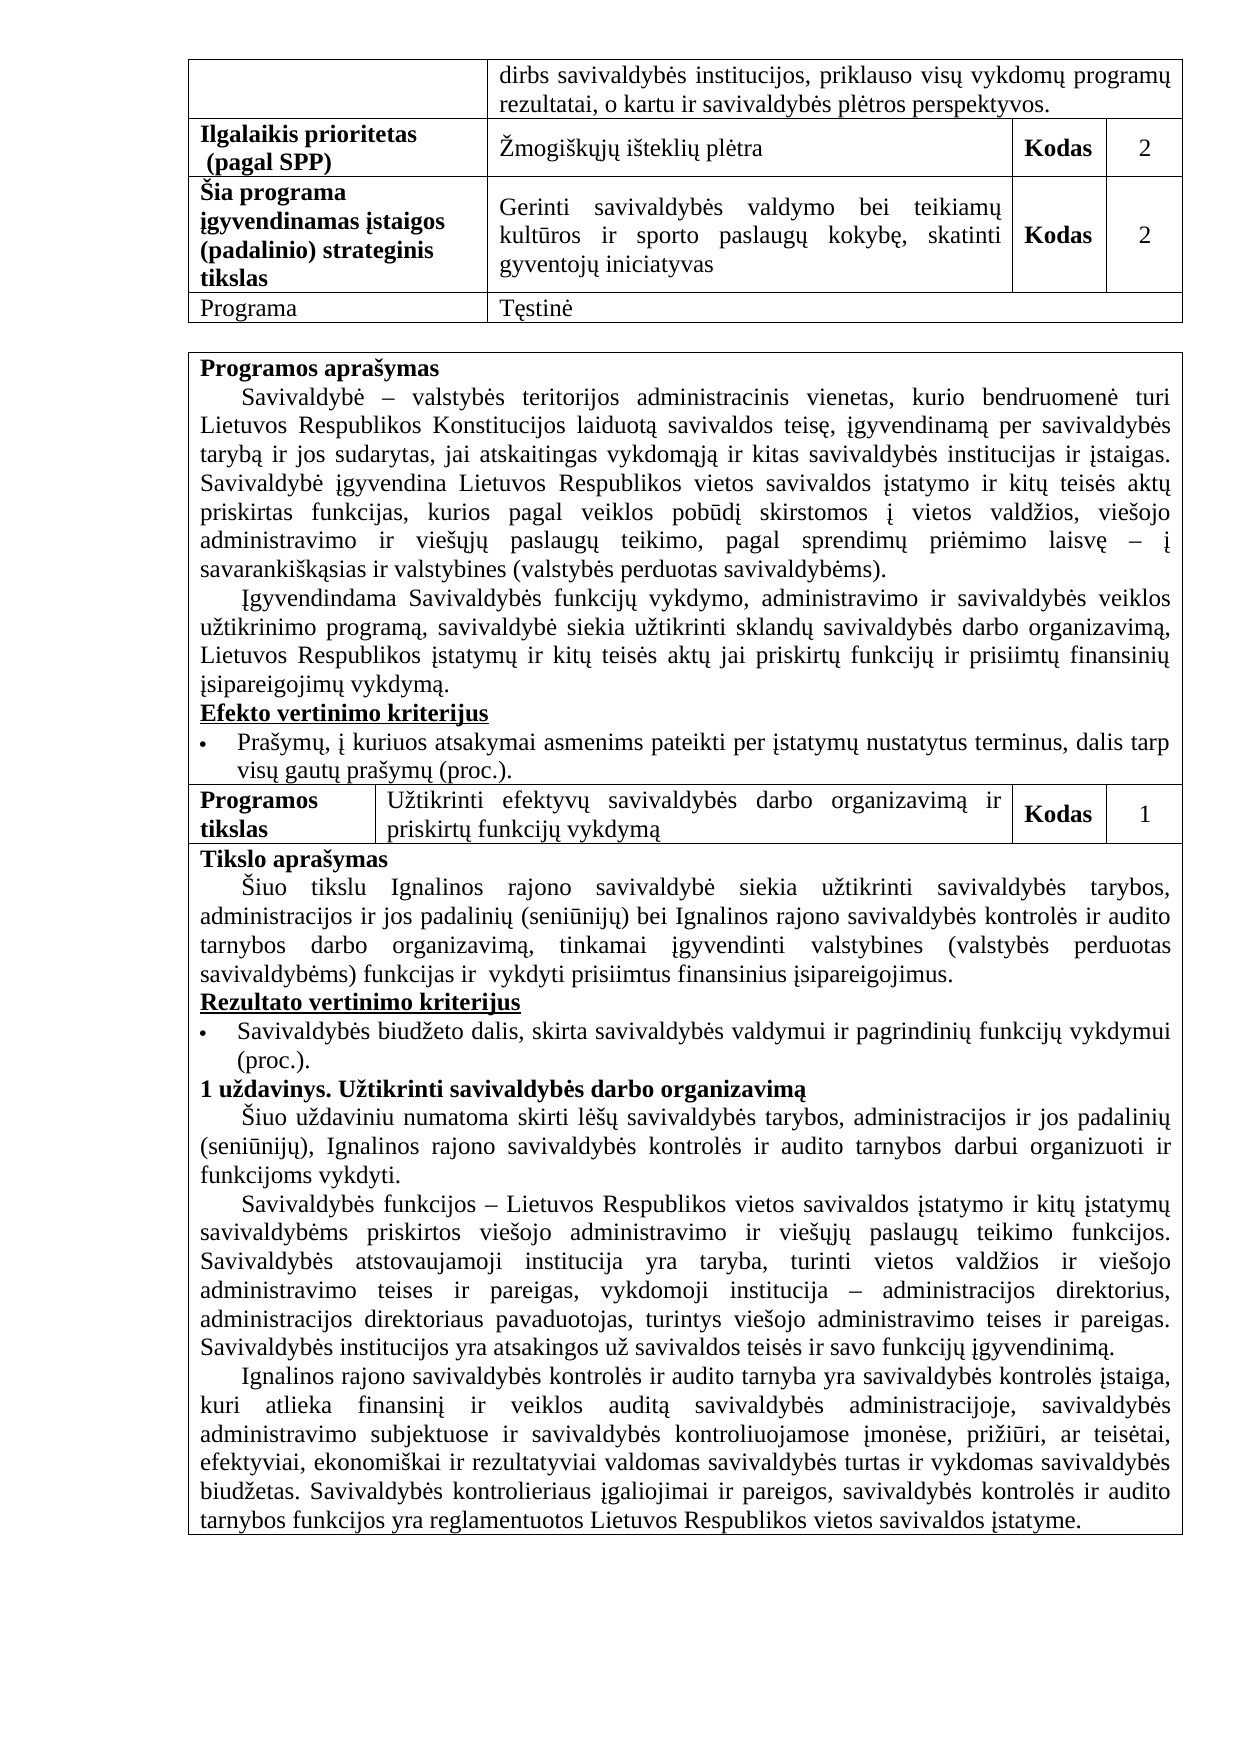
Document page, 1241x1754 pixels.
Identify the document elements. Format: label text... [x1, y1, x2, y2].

table_cell 2 [1107, 177, 1182, 292]
table_cell Kodas [1013, 119, 1106, 176]
table_cell 2 [1107, 119, 1182, 176]
table_cell Žmogiškųjų išteklių plėtra [488, 119, 1012, 176]
table_cell Programos tikslas [189, 785, 375, 843]
table_cell 1 [1107, 785, 1182, 843]
table_cell Šia programa įgyvendinamas įstaigos (padalinio) strateginis tikslas [189, 177, 487, 292]
table_cell Programa [189, 293, 487, 322]
table_cell Kodas [1013, 785, 1106, 843]
table_cell Užtikrinti efektyvų savivaldybės darbo organizavimą ir priskirtų funkcijų vykdymą [376, 785, 1012, 843]
table_cell Tęstinė [488, 293, 1182, 322]
table_header [189, 60, 487, 118]
table_cell Kodas [1013, 177, 1106, 292]
table_cell Ilgalaikis prioritetas (pagal SPP) [189, 119, 487, 176]
table_header dirbs savivaldybės institucijos, priklauso visų vykdomų programų rezultatai, o kartu ir savivaldybės plėtros perspektyvos. [488, 60, 1182, 118]
table_cell Tikslo aprašymas Šiuo tikslu Ignalinos rajono savivaldybė siekia užtikrinti savivaldybės tarybos, administracijos ir jos padalinių (seniūnijų) bei Ignalinos rajono savivaldybės kontrolės ir audito tarnybos darbo organizavimą, tinkamai įgyvendinti valstybines (valstybės perduotas savivaldybėms) funkcijas ir vykdyti prisiimtus finansinius įsipareigojimus. Rezultato vertinimo kriterijus  Savivaldybės biudžeto dalis, skirta savivaldybės valdymui ir pagrindinių funkcijų vykdymui (proc.). 1 uždavinys. Užtikrinti savivaldybės darbo organizavimą Šiuo uždaviniu numatoma skirti lėšų savivaldybės tarybos, administracijos ir jos padalinių (seniūnijų), Ignalinos rajono savivaldybės kontrolės ir audito tarnybos darbui organizuoti ir funkcijoms vykdyti. Savivaldybės funkcijos – Lietuvos Respublikos vietos savivaldos įstatymo ir kitų įstatymų savivaldybėms priskirtos viešojo administravimo ir viešųjų paslaugų teikimo funkcijos. Savivaldybės atstovaujamoji institucija yra taryba, turinti vietos valdžios ir viešojo administravimo teises ir pareigas, vykdomoji institucija – administracijos direktorius, administracijos direktoriaus pavaduotojas, turintys viešojo administravimo teises ir pareigas. Savivaldybės institucijos yra atsakingos už savivaldos teisės ir savo funkcijų įgyvendinimą. Ignalinos rajono savivaldybės kontrolės ir audito tarnyba yra savivaldybės kontrolės įstaiga, kuri atlieka finansinį ir veiklos auditą savivaldybės administracijoje, savivaldybės administravimo subjektuose ir savivaldybės kontroliuojamose įmonėse, prižiūri, ar teisėtai, efektyviai, ekonomiškai ir rezultatyviai valdomas savivaldybės turtas ir vykdomas savivaldybės biudžetas. Savivaldybės kontrolieriaus įgaliojimai ir pareigos, savivaldybės kontrolės ir audito tarnybos funkcijos yra reglamentuotos Lietuvos Respublikos vietos savivaldos įstatyme. [189, 844, 1182, 1534]
table_cell Gerinti savivaldybės valdymo bei teikiamų kultūros ir sporto paslaugų kokybę, skatinti gyventojų iniciatyvas [488, 177, 1012, 292]
table_header Programos aprašymas Savivaldybė – valstybės teritorijos administracinis vienetas, kurio bendruomenė turi Lietuvos Respublikos Konstitucijos laiduotą savivaldos teisę, įgyvendinamą per savivaldybės tarybą ir jos sudarytas, jai atskaitingas vykdomąją ir kitas savivaldybės institucijas ir įstaigas. Savivaldybė įgyvendina Lietuvos Respublikos vietos savivaldos įstatymo ir kitų teisės aktų priskirtas funkcijas, kurios pagal veiklos pobūdį skirstomos į vietos valdžios, viešojo administravimo ir viešųjų paslaugų teikimo, pagal sprendimų priėmimo laisvę – į savarankiškąsias ir valstybines (valstybės perduotas savivaldybėms). Įgyvendindama Savivaldybės funkcijų vykdymo, administravimo ir savivaldybės veiklos užtikrinimo programą, savivaldybė siekia užtikrinti sklandų savivaldybės darbo organizavimą, Lietuvos Respublikos įstatymų ir kitų teisės aktų jai priskirtų funkcijų ir prisiimtų finansinių įsipareigojimų vykdymą. Efekto vertinimo kriterijus  Prašymų, į kuriuos atsakymai asmenims pateikti per įstatymų nustatytus terminus, dalis tarp visų gautų prašymų (proc.). [189, 353, 1182, 784]
